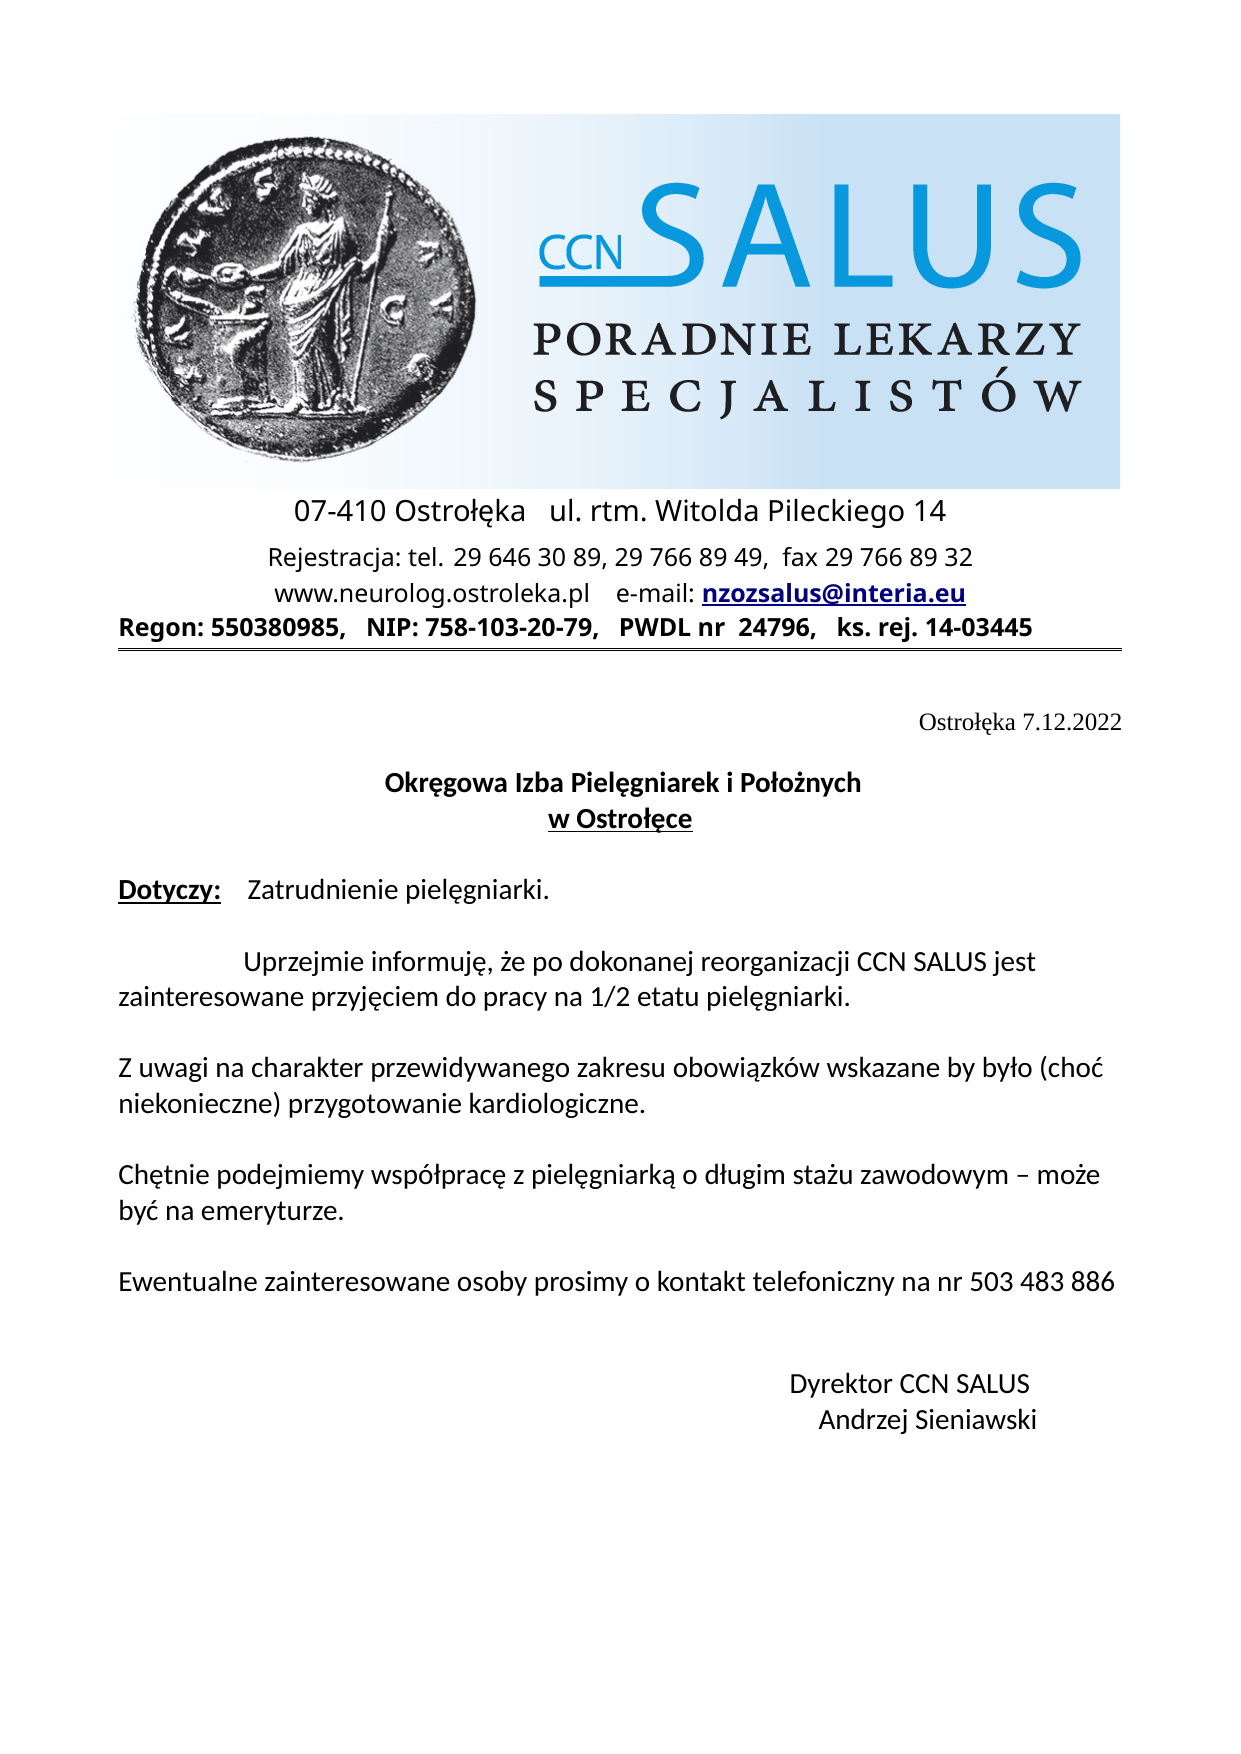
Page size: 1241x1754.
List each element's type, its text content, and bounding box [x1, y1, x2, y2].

text Chętnie podejmiemy współpracę z pielęgniarką o długim stażu zawodowym – może być na emeryturze. [118, 1156, 1122, 1228]
text Ostrołęka 7.12.2022 [118, 707, 1122, 736]
text Uprzejmie informuję, że po dokonanej reorganizacji CCN SALUS jest zainteresowane przyjęciem do pracy na 1/2 etatu pielęgniarki. [118, 943, 1122, 1014]
text Dotyczy: Zatrudnienie pielęgniarki. [118, 871, 1122, 907]
text www.neurolog.ostroleka.pl e-mail: nzozsalus@interia.eu [118, 576, 1122, 610]
picture [119, 114, 1121, 489]
text Regon: 550380985, NIP: 758-103-20-79, PWDL nr 24796, ks. rej. 14-03445 [118, 610, 1122, 648]
text Dyrektor CCN SALUS [118, 1365, 1122, 1401]
text Andrzej Sieniawski [118, 1401, 1122, 1436]
text w Ostrołęce [118, 800, 1122, 836]
text Okręgowa Izba Pielęgniarek i Położnych [118, 764, 1122, 800]
text 07-410 Ostrołęka ul. rtm. Witolda Pileckiego 14 [118, 113, 1122, 530]
text Ewentualne zainteresowane osoby prosimy o kontakt telefoniczny na nr 503 483 886 [118, 1263, 1122, 1299]
text Z uwagi na charakter przewidywanego zakresu obowiązków wskazane by było (choć niekonieczne) przygotowanie kardiologiczne. [118, 1049, 1122, 1121]
text Rejestracja: tel. 29 646 30 89, 29 766 89 49, fax 29 766 89 32 [118, 530, 1122, 576]
